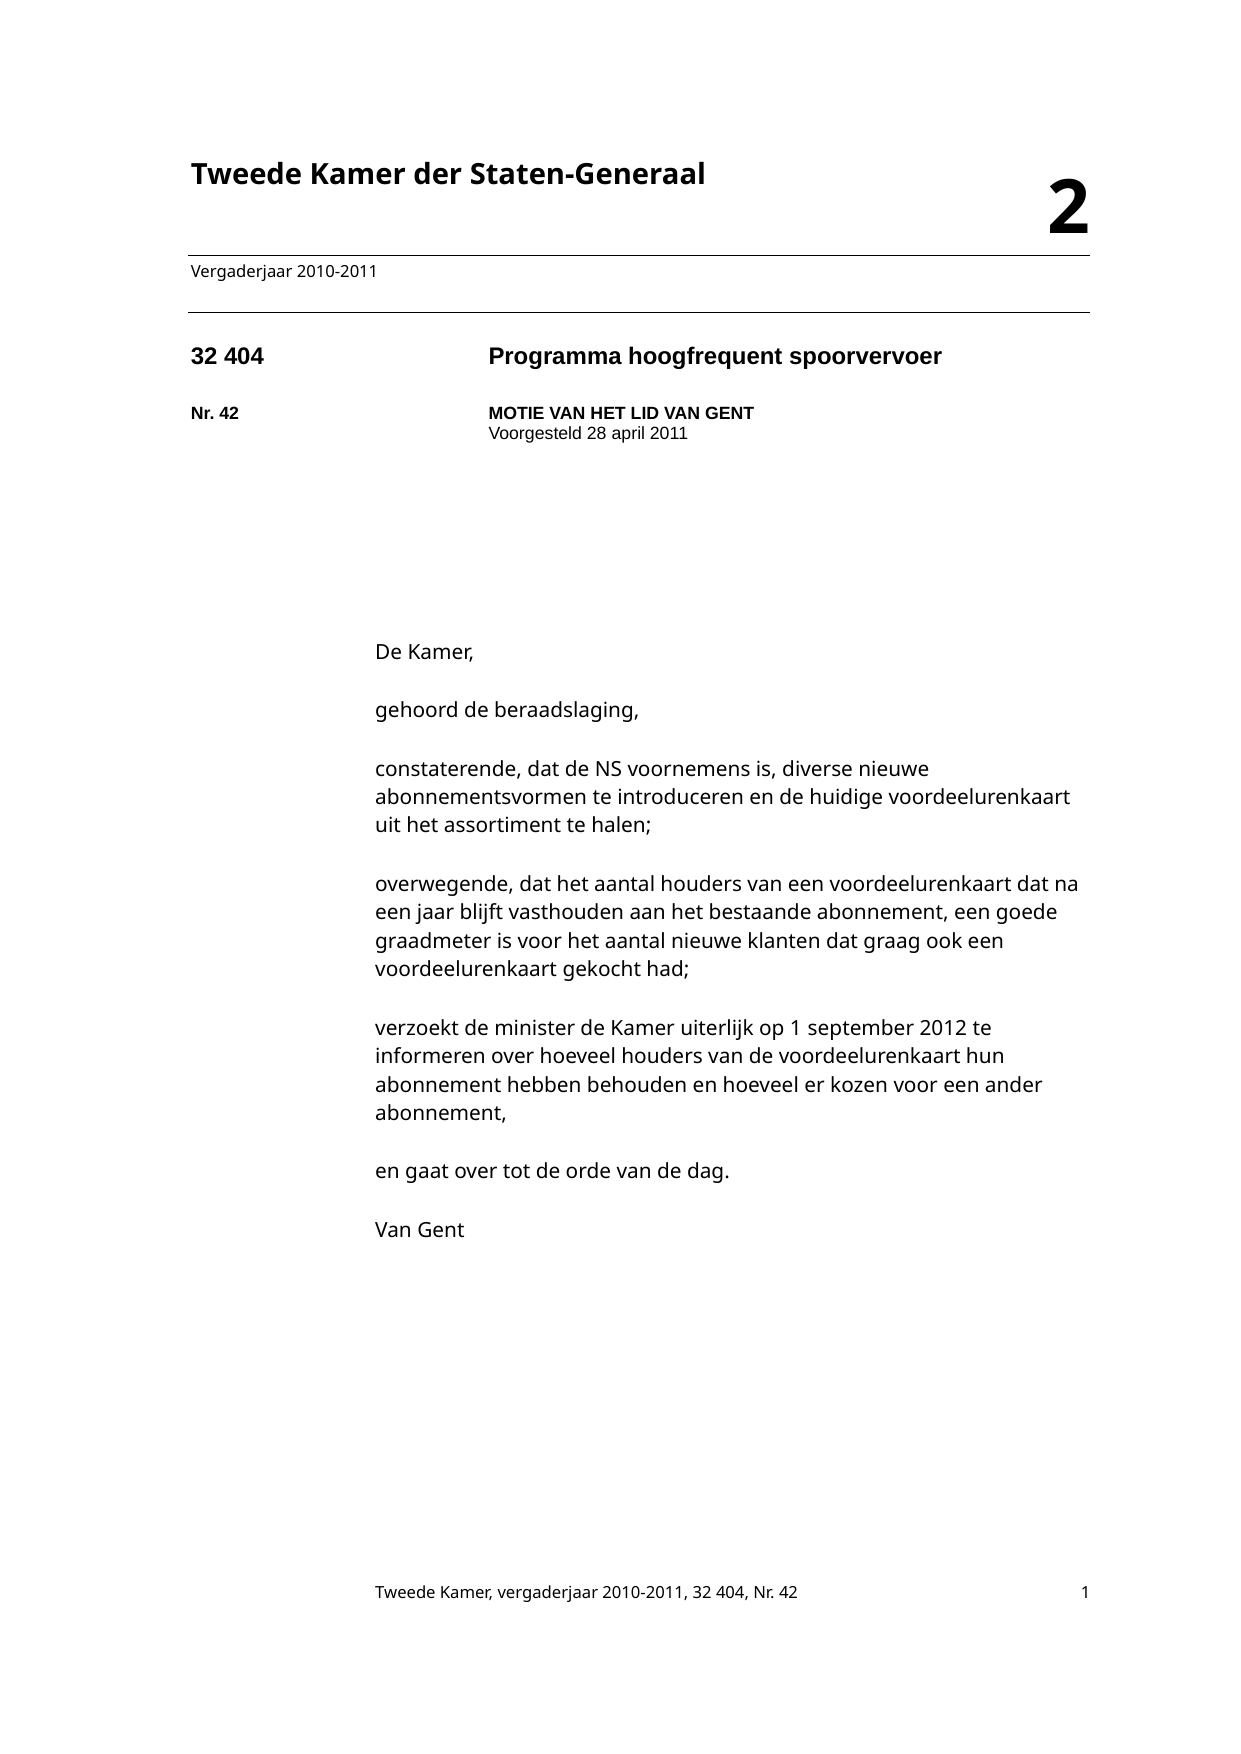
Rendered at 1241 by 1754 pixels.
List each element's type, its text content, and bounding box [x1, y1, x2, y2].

text De Kamer, [375, 637, 1090, 665]
text overwegende, dat het aantal houders van een voordeelurenkaart dat na een jaar blijft vasthouden aan het bestaande abonnement, een goede graadmeter is voor het aantal nieuwe klanten dat graag ook een voordeelurenkaart gekocht had; [375, 869, 1090, 983]
table_cell [485, 313, 1090, 339]
table_cell Vergaderjaar 2010-2011 [188, 256, 485, 312]
text gehoord de beraadslaging, [375, 695, 1090, 724]
text Van Gent [375, 1215, 1090, 1243]
table_header Tweede Kamer der Staten-Generaal [188, 150, 909, 255]
table_cell [485, 256, 1090, 312]
text constaterende, dat de NS voornemens is, diverse nieuwe abonnementsvormen te introduceren en de huidige voordeelurenkaart uit het assortiment te halen; [375, 754, 1090, 839]
table_cell [188, 313, 485, 339]
table_cell Nr. 42 [188, 399, 485, 518]
table_header 2 [910, 150, 1090, 255]
text en gaat over tot de orde van de dag. [375, 1157, 1090, 1185]
table_cell MOTIE VAN HET LID VAN GENT Voorgesteld 28 april 2011 [485, 399, 1090, 518]
table_cell 32 404 [188, 339, 485, 399]
text verzoekt de minister de Kamer uiterlijk op 1 september 2012 te informeren over hoeveel houders van de voordeelurenkaart hun abonnement hebben behouden en hoeveel er kozen voor een ander abonnement, [375, 1013, 1090, 1127]
table_cell Programma hoogfrequent spoorvervoer [485, 339, 1090, 399]
